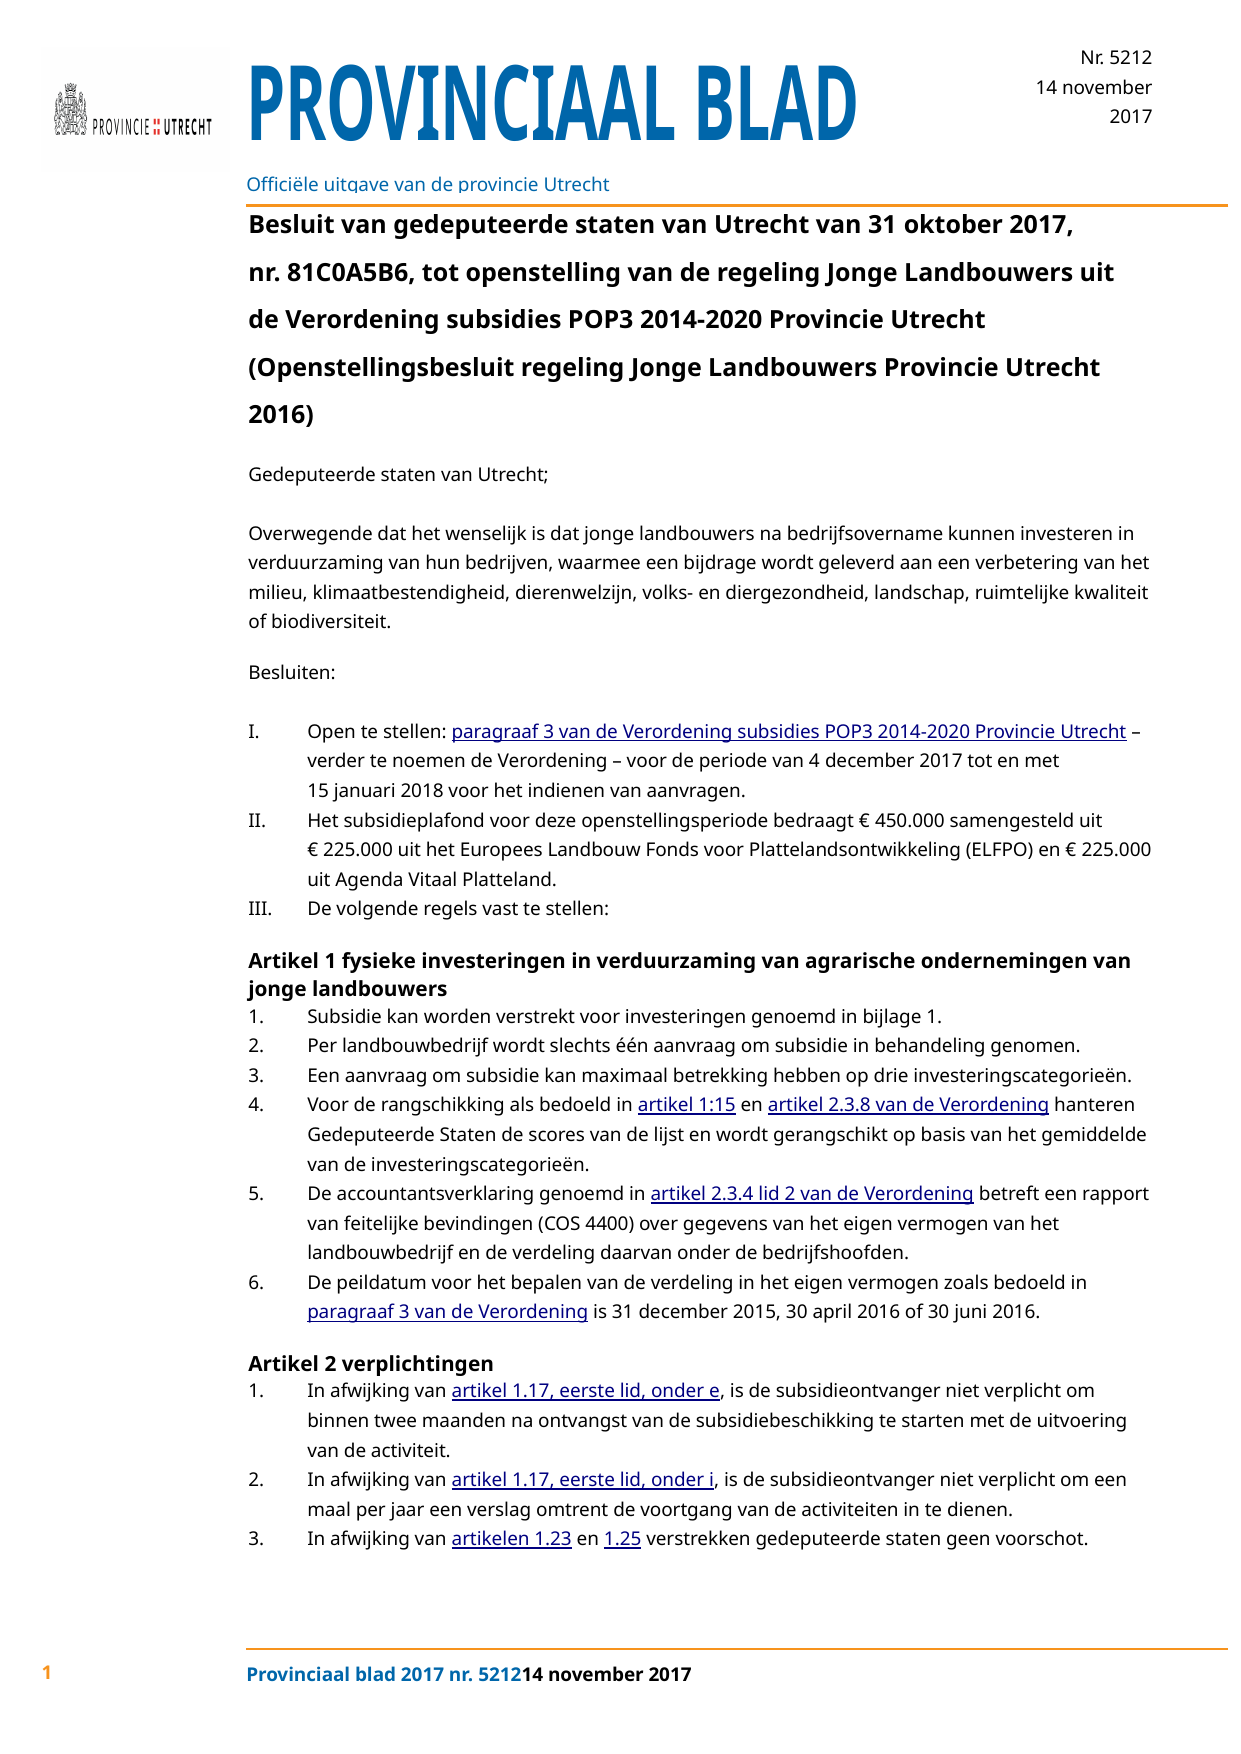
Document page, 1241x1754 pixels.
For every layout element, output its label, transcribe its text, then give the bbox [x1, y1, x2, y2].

list Per landbouwbedrijf wordt slechts één aanvraag om subsidie in behandeling genomen. [248, 1032, 1152, 1058]
list Subsidie kan worden verstrekt voor investeringen genoemd in bijlage 1. [248, 1003, 1152, 1029]
text Artikel 1 fysieke investeringen in verduurzaming van agrarische ondernemingen van jonge landbouwers [248, 946, 1152, 1003]
list De peildatum voor het bepalen van de verdeling in het eigen vermogen zoals bedoeld in paragraaf 3 van de Verordening is 31 december 2015, 30 april 2016 of 30 juni 2016. [248, 1269, 1152, 1324]
text Gedeputeerde staten van Utrecht; [248, 461, 1152, 486]
text Overwegende dat het wenselijk is dat jonge landbouwers na bedrijfsovername kunnen investeren in verduurzaming van hun bedrijven, waarmee een bijdrage wordt geleverd aan een verbetering van het milieu, klimaatbestendigheid, dierenwelzijn, volks- en diergezondheid, landschap, ruimtelijke kwaliteit of biodiversiteit. [248, 520, 1152, 634]
list Een aanvraag om subsidie kan maximaal betrekking hebben op drie investeringscategorieën. [248, 1062, 1152, 1088]
list Open te stellen: paragraaf 3 van de Verordening subsidies POP3 2014-2020 Provincie Utrecht – verder te noemen de Verordening – voor de periode van 4 december 2017 tot en met 15 januari 2018 voor het indienen van aanvragen. [248, 718, 1152, 803]
list Voor de rangschikking als bedoeld in artikel 1:15 en artikel 2.3.8 van de Verordening hanteren Gedeputeerde Staten de scores van de lijst en wordt gerangschikt op basis van het gemiddelde van de investeringscategorieën. [248, 1092, 1152, 1177]
list In afwijking van artikelen 1.23 en 1.25 verstrekken gedeputeerde staten geen voorschot. [248, 1526, 1152, 1551]
list De volgende regels vast te stellen: [248, 896, 1152, 921]
text Artikel 2 verplichtingen [248, 1349, 1152, 1378]
list Het subsidieplafond voor deze openstellingsperiode bedraagt € 450.000 samengesteld uit € 225.000 uit het Europees Landbouw Fonds voor Plattelandsontwikkeling (ELFPO) en € 225.000 uit Agenda Vitaal Platteland. [248, 807, 1152, 892]
text Besluit van gedeputeerde staten van Utrecht van 31 oktober 2017, nr. 81C0A5B6, tot openstelling van de regeling Jonge Landbouwers uit de Verordening subsidies POP3 2014-2020 Provincie Utrecht (Openstellingsbesluit regeling Jonge Landbouwers Provincie Utrecht 2016) [248, 207, 1152, 431]
picture [41, 47, 231, 172]
list In afwijking van artikel 1.17, eerste lid, onder e, is de subsidieontvanger niet verplicht om binnen twee maanden na ontvangst van de subsidiebeschikking te starten met de uitvoering van de activiteit. [248, 1378, 1152, 1462]
text Besluiten: [248, 659, 1152, 685]
list De accountantsverklaring genoemd in artikel 2.3.4 lid 2 van de Verordening betreft een rapport van feitelijke bevindingen (COS 4400) over gegevens van het eigen vermogen van het landbouwbedrijf en de verdeling daarvan onder de bedrijfshoofden. [248, 1180, 1152, 1265]
list In afwijking van artikel 1.17, eerste lid, onder i, is de subsidieontvanger niet verplicht om een maal per jaar een verslag omtrent de voortgang van de activiteiten in te dienen. [248, 1466, 1152, 1522]
